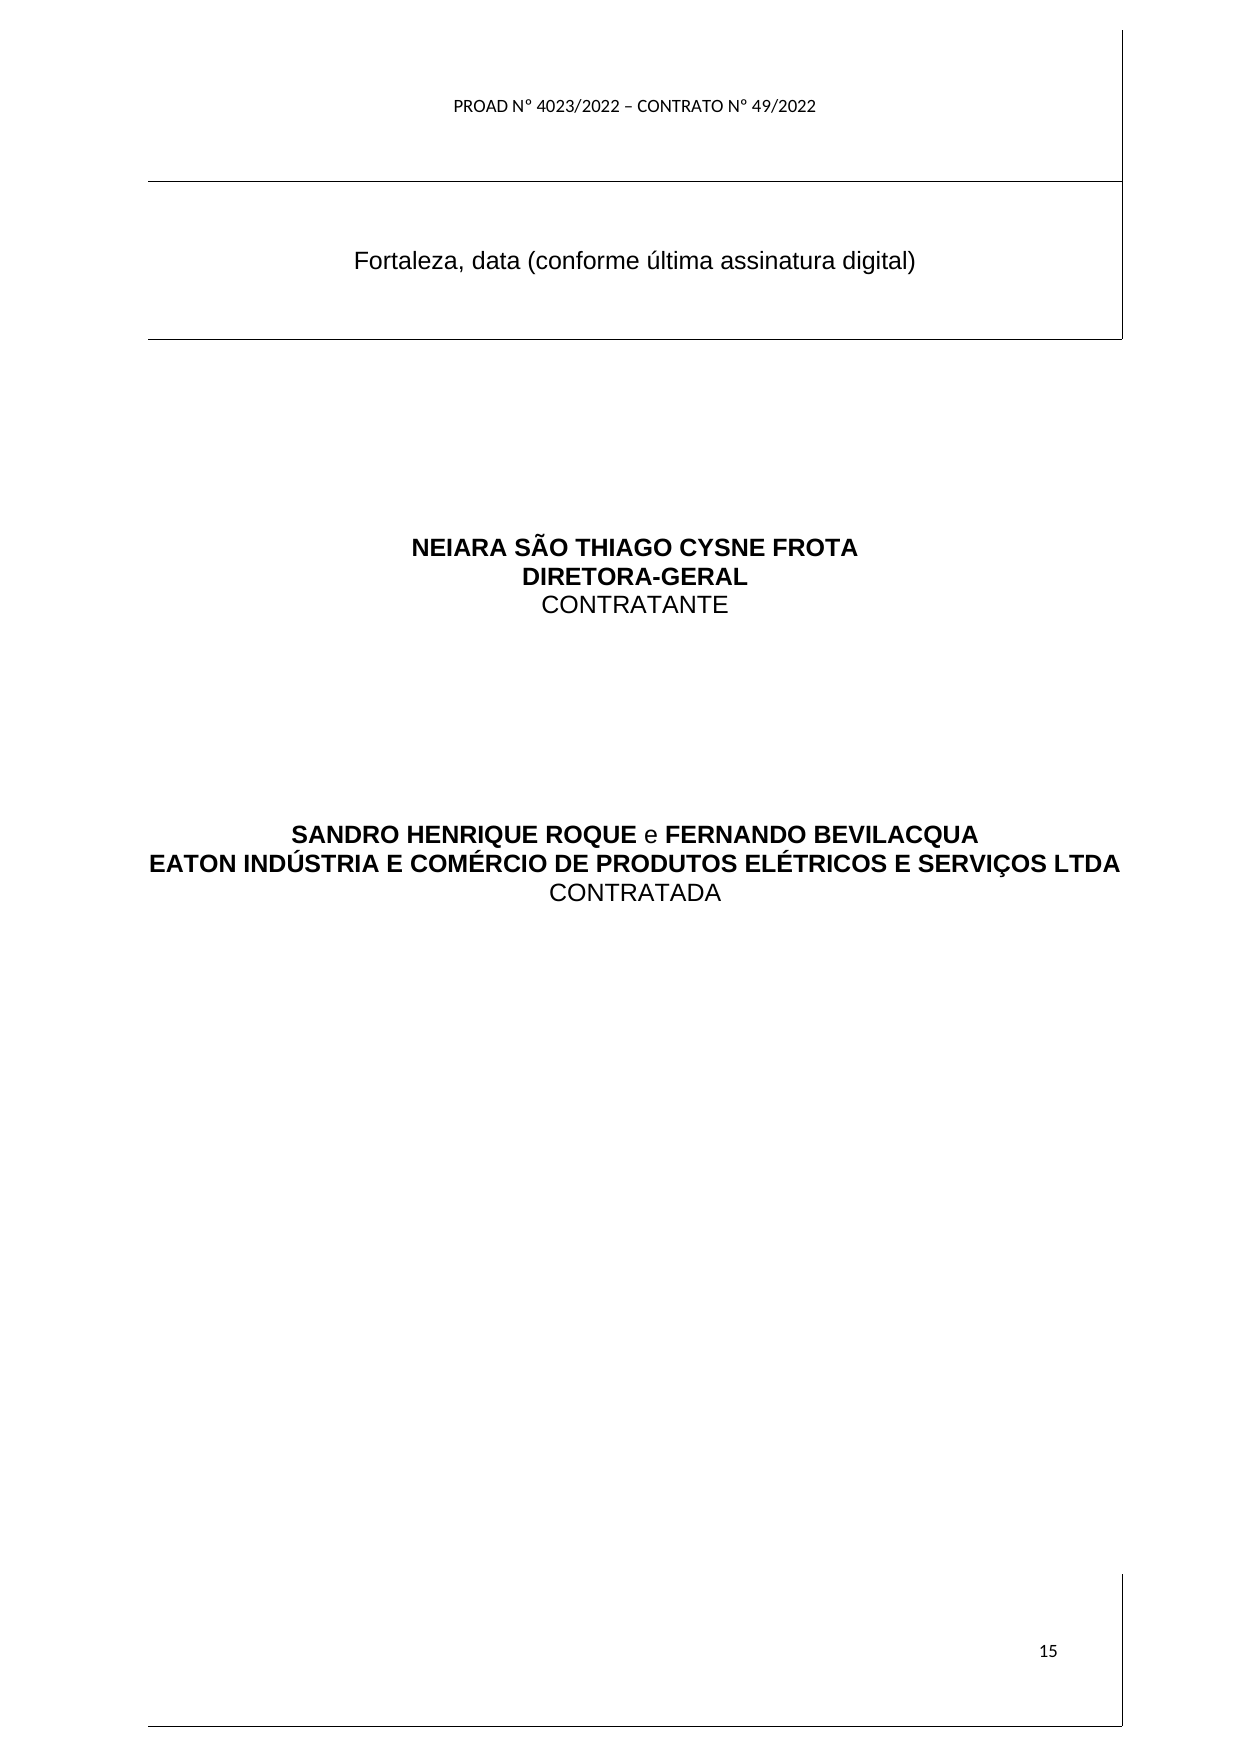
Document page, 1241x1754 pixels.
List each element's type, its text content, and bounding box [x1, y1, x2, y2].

text CONTRATANTE [148, 590, 1122, 619]
text Fortaleza, data (conforme última assinatura digital) [148, 182, 1122, 339]
text CONTRATADA [148, 878, 1122, 906]
text EATON INDÚSTRIA E COMÉRCIO DE PRODUTOS ELÉTRICOS E SERVIÇOS LTDA [148, 849, 1122, 878]
text NEIARA SÃO THIAGO CYSNE FROTA [148, 533, 1122, 561]
text DIRETORA-GERAL [148, 561, 1122, 590]
text SANDRO HENRIQUE ROQUE e FERNANDO BEVILACQUA [148, 820, 1122, 849]
